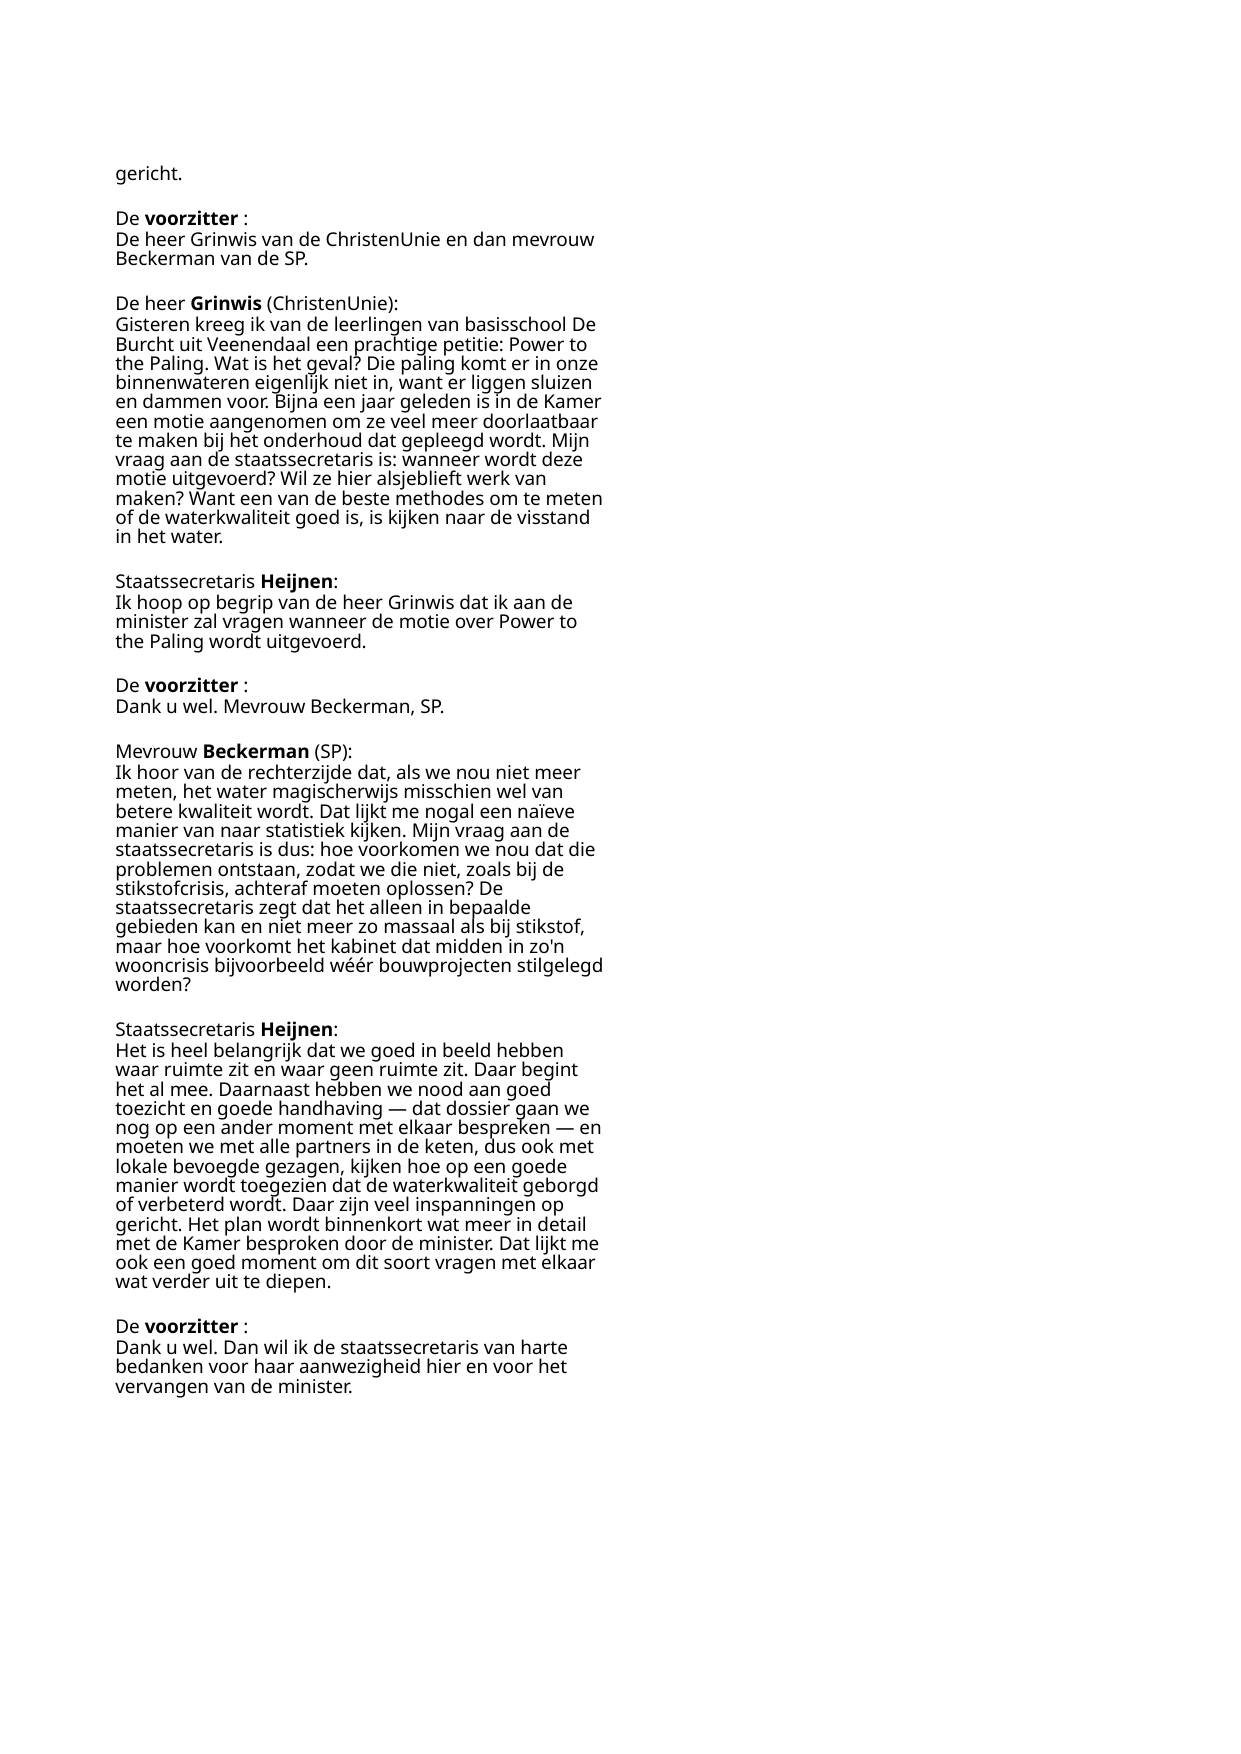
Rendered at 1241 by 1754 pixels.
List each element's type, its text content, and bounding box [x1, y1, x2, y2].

text De voorzitter : [115, 673, 605, 698]
text Gisteren kreeg ik van de leerlingen van basisschool De Burcht uit Veenendaal een prachtige petitie: Power to the Paling. Wat is het geval? Die paling komt er in onze binnenwateren eigenlijk niet in, want er liggen sluizen en dammen voor. Bijna een jaar geleden is in de Kamer een motie aangenomen om ze veel meer doorlaatbaar te maken bij het onderhoud dat gepleegd wordt. Mijn vraag aan de staatssecretaris is: wanneer wordt deze motie uitgevoerd? Wil ze hier alsjeblieft werk van maken? Want een van de beste methodes om te meten of de waterkwaliteit goed is, is kijken naar de visstand in het water. [115, 316, 605, 547]
text Het is heel belangrijk dat we goed in beeld hebben waar ruimte zit en waar geen ruimte zit. Daar begint het al mee. Daarnaast hebben we nood aan goed toezicht en goede handhaving — dat dossier gaan we nog op een ander moment met elkaar bespreken — en moeten we met alle partners in de keten, dus ook met lokale bevoegde gezagen, kijken hoe op een goede manier wordt toegezien dat de waterkwaliteit geborgd of verbeterd wordt. Daar zijn veel inspanningen op gericht. Het plan wordt binnenkort wat meer in detail met de Kamer besproken door de minister. Dat lijkt me ook een goed moment om dit soort vragen met elkaar wat verder uit te diepen. [115, 1042, 605, 1293]
text Staatssecretaris Heijnen: [115, 568, 605, 594]
text De voorzitter : [115, 205, 605, 231]
text De heer Grinwis (ChristenUnie): [115, 291, 605, 316]
text gericht. [115, 165, 605, 184]
text Staatssecretaris Heijnen: [115, 1016, 605, 1042]
text Dank u wel. Dan wil ik de staatssecretaris van harte bedanken voor haar aanwezigheid hier en voor het vervangen van de minister. [115, 1339, 605, 1397]
text De heer Grinwis van de ChristenUnie en dan mevrouw Beckerman van de SP. [115, 231, 605, 270]
text Ik hoor van de rechterzijde dat, als we nou niet meer meten, het water magischerwijs misschien wel van betere kwaliteit wordt. Dat lijkt me nogal een naïeve manier van naar statistiek kijken. Mijn vraag aan de staatssecretaris is dus: hoe voorkomen we nou dat die problemen ontstaan, zodat we die niet, zoals bij de stikstofcrisis, achteraf moeten oplossen? De staatssecretaris zegt dat het alleen in bepaalde gebieden kan en niet meer zo massaal als bij stikstof, maar hoe voorkomt het kabinet dat midden in zo'n wooncrisis bijvoorbeeld wéér bouwprojecten stilgelegd worden? [115, 764, 605, 996]
text Mevrouw Beckerman (SP): [115, 738, 605, 764]
text Ik hoop op begrip van de heer Grinwis dat ik aan de minister zal vragen wanneer de motie over Power to the Paling wordt uitgevoerd. [115, 594, 605, 652]
text De voorzitter : [115, 1313, 605, 1339]
text Dank u wel. Mevrouw Beckerman, SP. [115, 698, 605, 718]
